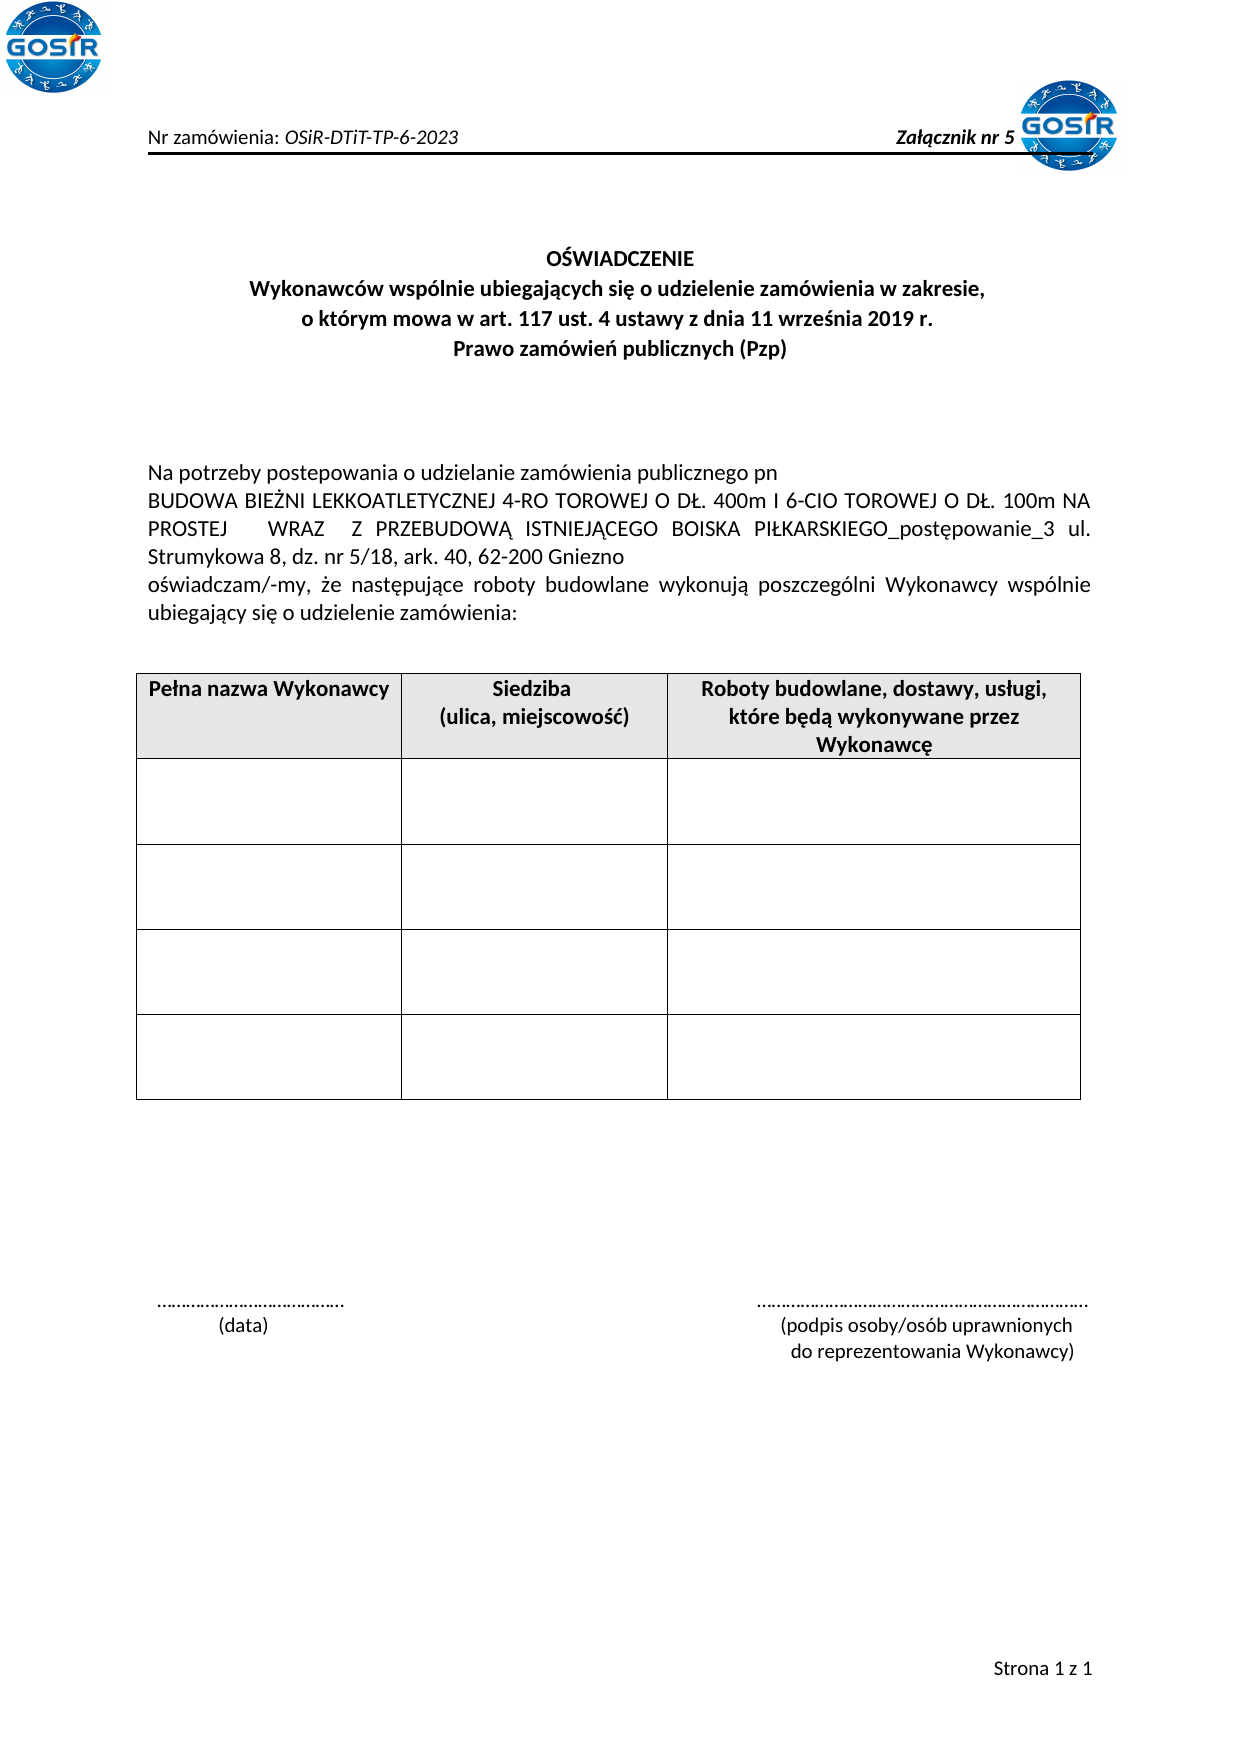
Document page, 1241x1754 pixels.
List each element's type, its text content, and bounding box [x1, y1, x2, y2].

table_cell [402, 1015, 667, 1099]
text OŚWIADCZENIE [148, 244, 1093, 272]
table_cell [402, 930, 667, 1014]
table_cell [668, 1015, 1080, 1099]
table_header Siedziba (ulica, miejscowość) [402, 674, 667, 758]
text o którym mowa w art. 117 ust. 4 ustawy z dnia 11 września 2019 r. [148, 304, 1093, 332]
table_cell [137, 759, 401, 843]
table_cell [402, 845, 667, 928]
text BUDOWA BIEŻNI LEKKOATLETYCZNEJ 4-RO TOROWEJ O DŁ. 400m I 6-CIO TOROWEJ O DŁ. 100m NA PROSTEJ WRAZ Z PRZEBUDOWĄ ISTNIEJĄCEGO BOISKA PIŁKARSKIEGO_postępowanie_3 ul. Strumykowa 8, dz. nr 5/18, ark. 40, 62-200 Gniezno [148, 486, 1093, 570]
text ………………………………… …………………………………………………………… [148, 1287, 1093, 1313]
table_cell [668, 930, 1080, 1014]
table_cell [402, 759, 667, 843]
table_cell [137, 845, 401, 928]
table_cell [668, 759, 1080, 843]
text Na potrzeby postepowania o udzielanie zamówienia publicznego pn [148, 458, 1093, 486]
text oświadczam/-my, że następujące roboty budowlane wykonują poszczególni Wykonawcy wspólnie ubiegający się o udzielenie zamówienia: [148, 570, 1093, 626]
table_cell [137, 1015, 401, 1099]
text (data) (podpis osoby/osób uprawnionych [148, 1313, 1093, 1338]
table_header Roboty budowlane, dostawy, usługi, które będą wykonywane przez Wykonawcę [668, 674, 1080, 758]
table_cell [137, 930, 401, 1014]
text Wykonawców wspólnie ubiegających się o udzielenie zamówienia w zakresie, [148, 274, 1093, 302]
table_cell [668, 845, 1080, 928]
text Prawo zamówień publicznych (Pzp) [148, 334, 1093, 362]
text do reprezentowania Wykonawcy) [148, 1338, 1093, 1363]
table_header Pełna nazwa Wykonawcy [137, 674, 401, 758]
